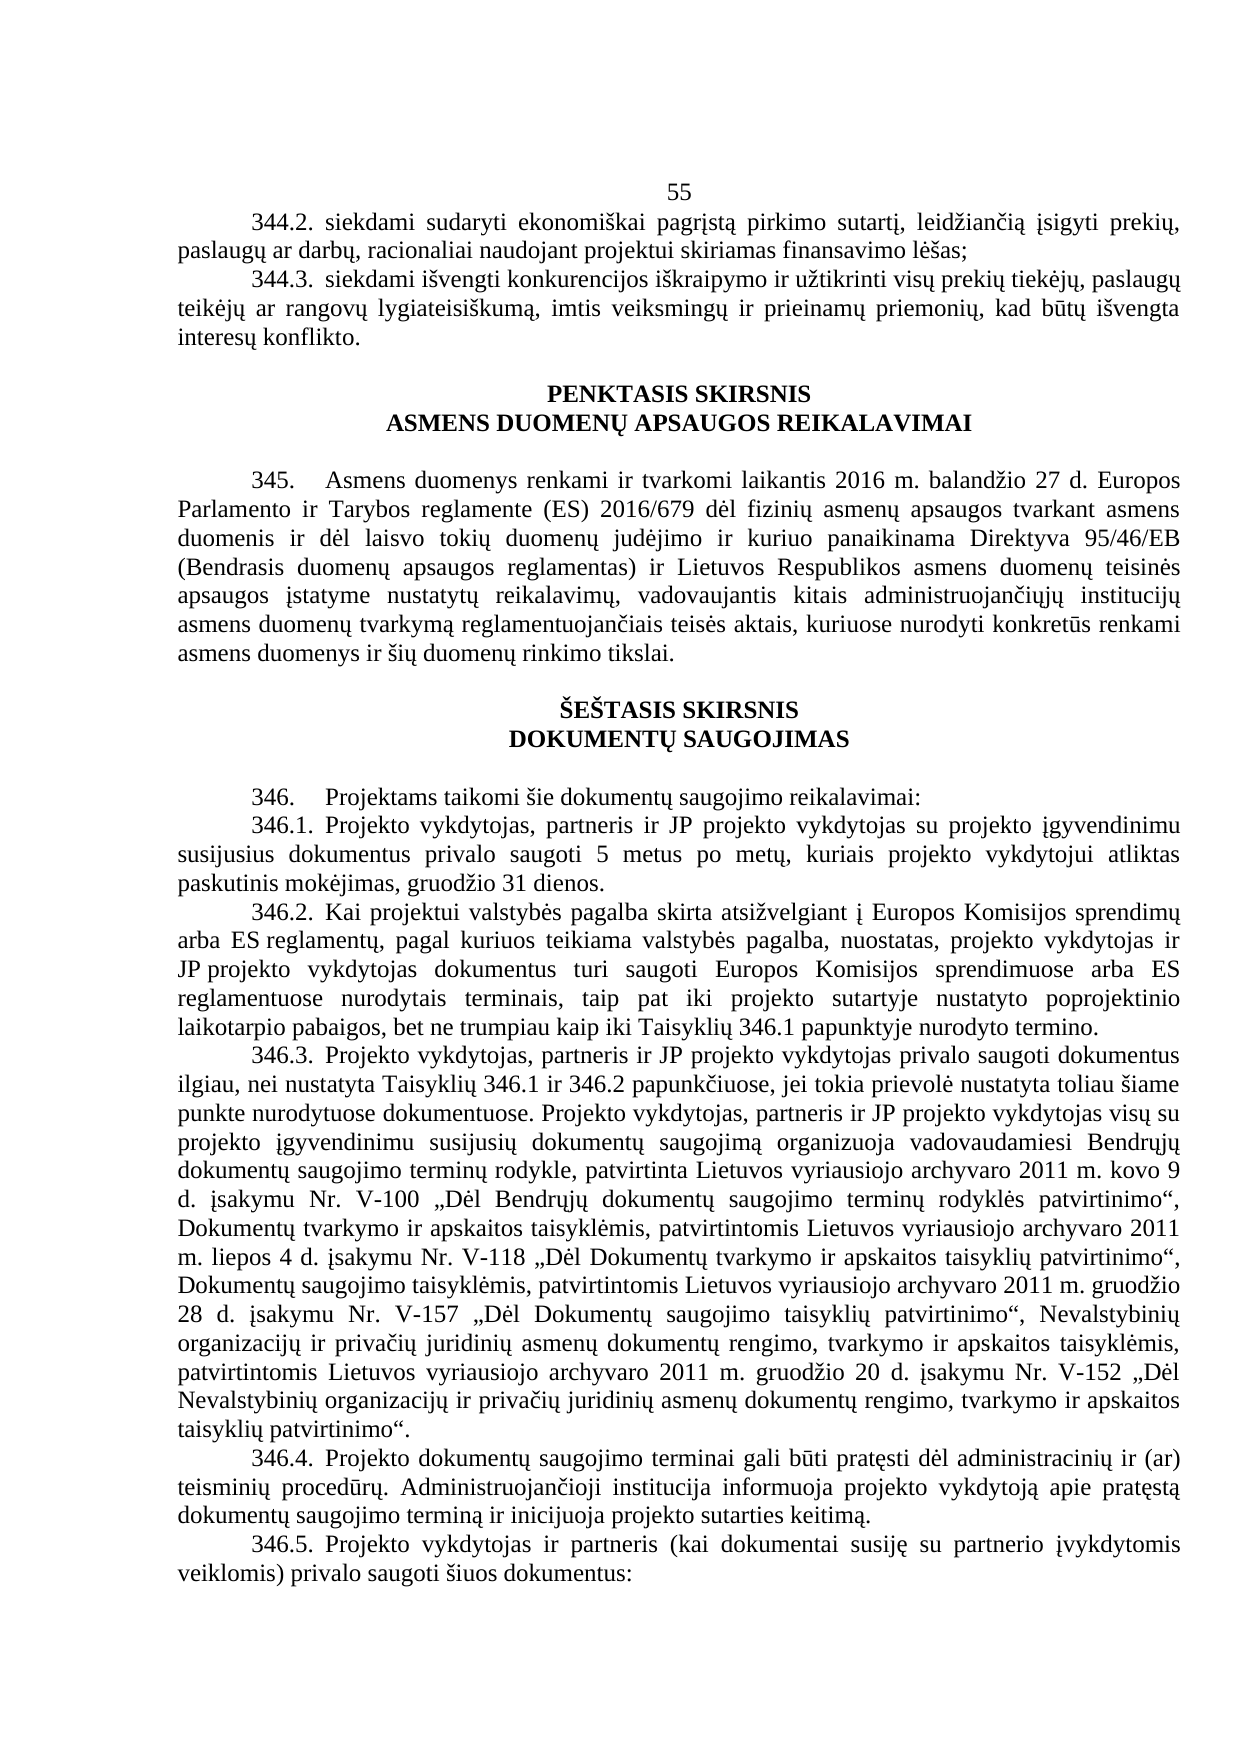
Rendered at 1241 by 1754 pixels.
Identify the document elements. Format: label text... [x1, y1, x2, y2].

subtitle DOKUMENTŲ SAUGOJIMAS [177, 724, 1181, 753]
text 346.5. Projekto vykdytojas ir partneris (kai dokumentai susiję su partnerio įvykdytomis veiklomis) privalo saugoti šiuos dokumentus: [177, 1529, 1181, 1587]
subtitle ASMENS DUOMENŲ APSAUGOS REIKALAVIMAI [177, 408, 1181, 437]
text 346. Projektams taikomi šie dokumentų saugojimo reikalavimai: [177, 782, 1181, 810]
subtitle Šeštasis skirsnis [177, 695, 1181, 724]
text 344.3. siekdami išvengti konkurencijos iškraipymo ir užtikrinti visų prekių tiekėjų, paslaugų teikėjų ar rangovų lygiateisiškumą, imtis veiksmingų ir prieinamų priemonių, kad būtų išvengta interesų konflikto. [177, 264, 1181, 350]
text 346.3. Projekto vykdytojas, partneris ir JP projekto vykdytojas privalo saugoti dokumentus ilgiau, nei nustatyta Taisyklių 346.1 ir 346.2 papunkčiuose, jei tokia prievolė nustatyta toliau šiame punkte nurodytuose dokumentuose. Projekto vykdytojas, partneris ir JP projekto vykdytojas visų su projekto įgyvendinimu susijusių dokumentų saugojimą organizuoja vadovaudamiesi Bendrųjų dokumentų saugojimo terminų rodykle, patvirtinta Lietuvos vyriausiojo archyvaro 2011 m. kovo 9 d. įsakymu Nr. V-100 „Dėl Bendrųjų dokumentų saugojimo terminų rodyklės patvirtinimo“, Dokumentų tvarkymo ir apskaitos taisyklėmis, patvirtintomis Lietuvos vyriausiojo archyvaro 2011 m. liepos 4 d. įsakymu Nr. V-118 „Dėl Dokumentų tvarkymo ir apskaitos taisyklių patvirtinimo“, Dokumentų saugojimo taisyklėmis, patvirtintomis Lietuvos vyriausiojo archyvaro 2011 m. gruodžio 28 d. įsakymu Nr. V-157 „Dėl Dokumentų saugojimo taisyklių patvirtinimo“, Nevalstybinių organizacijų ir privačių juridinių asmenų dokumentų rengimo, tvarkymo ir apskaitos taisyklėmis, patvirtintomis Lietuvos vyriausiojo archyvaro 2011 m. gruodžio 20 d. įsakymu Nr. V-152 „Dėl Nevalstybinių organizacijų ir privačių juridinių asmenų dokumentų rengimo, tvarkymo ir apskaitos taisyklių patvirtinimo“. [177, 1040, 1181, 1443]
text 346.1. Projekto vykdytojas, partneris ir JP projekto vykdytojas su projekto įgyvendinimu susijusius dokumentus privalo saugoti 5 metus po metų, kuriais projekto vykdytojui atliktas paskutinis mokėjimas, gruodžio 31 dienos. [177, 810, 1181, 897]
subtitle Penktasis skirsnis [177, 379, 1181, 408]
text 344.2. siekdami sudaryti ekonomiškai pagrįstą pirkimo sutartį, leidžiančią įsigyti prekių, paslaugų ar darbų, racionaliai naudojant projektui skiriamas finansavimo lėšas; [177, 207, 1181, 264]
text 346.2. Kai projektui valstybės pagalba skirta atsižvelgiant į Europos Komisijos sprendimų arba ES reglamentų, pagal kuriuos teikiama valstybės pagalba, nuostatas, projekto vykdytojas ir JP projekto vykdytojas dokumentus turi saugoti Europos Komisijos sprendimuose arba ES reglamentuose nurodytais terminais, taip pat iki projekto sutartyje nustatyto poprojektinio laikotarpio pabaigos, bet ne trumpiau kaip iki Taisyklių 346.1 papunktyje nurodyto termino. [177, 897, 1181, 1040]
text 346.4. Projekto dokumentų saugojimo terminai gali būti pratęsti dėl administracinių ir (ar) teisminių procedūrų. Administruojančioji institucija informuoja projekto vykdytoją apie pratęstą dokumentų saugojimo terminą ir inicijuoja projekto sutarties keitimą. [177, 1443, 1181, 1529]
text 345. Asmens duomenys renkami ir tvarkomi laikantis 2016 m. balandžio 27 d. Europos Parlamento ir Tarybos reglamente (ES) 2016/679 dėl fizinių asmenų apsaugos tvarkant asmens duomenis ir dėl laisvo tokių duomenų judėjimo ir kuriuo panaikinama Direktyva 95/46/EB (Bendrasis duomenų apsaugos reglamentas) ir Lietuvos Respublikos asmens duomenų teisinės apsaugos įstatyme nustatytų reikalavimų, vadovaujantis kitais administruojančiųjų institucijų asmens duomenų tvarkymą reglamentuojančiais teisės aktais, kuriuose nurodyti konkretūs renkami asmens duomenys ir šių duomenų rinkimo tikslai. [177, 465, 1181, 667]
